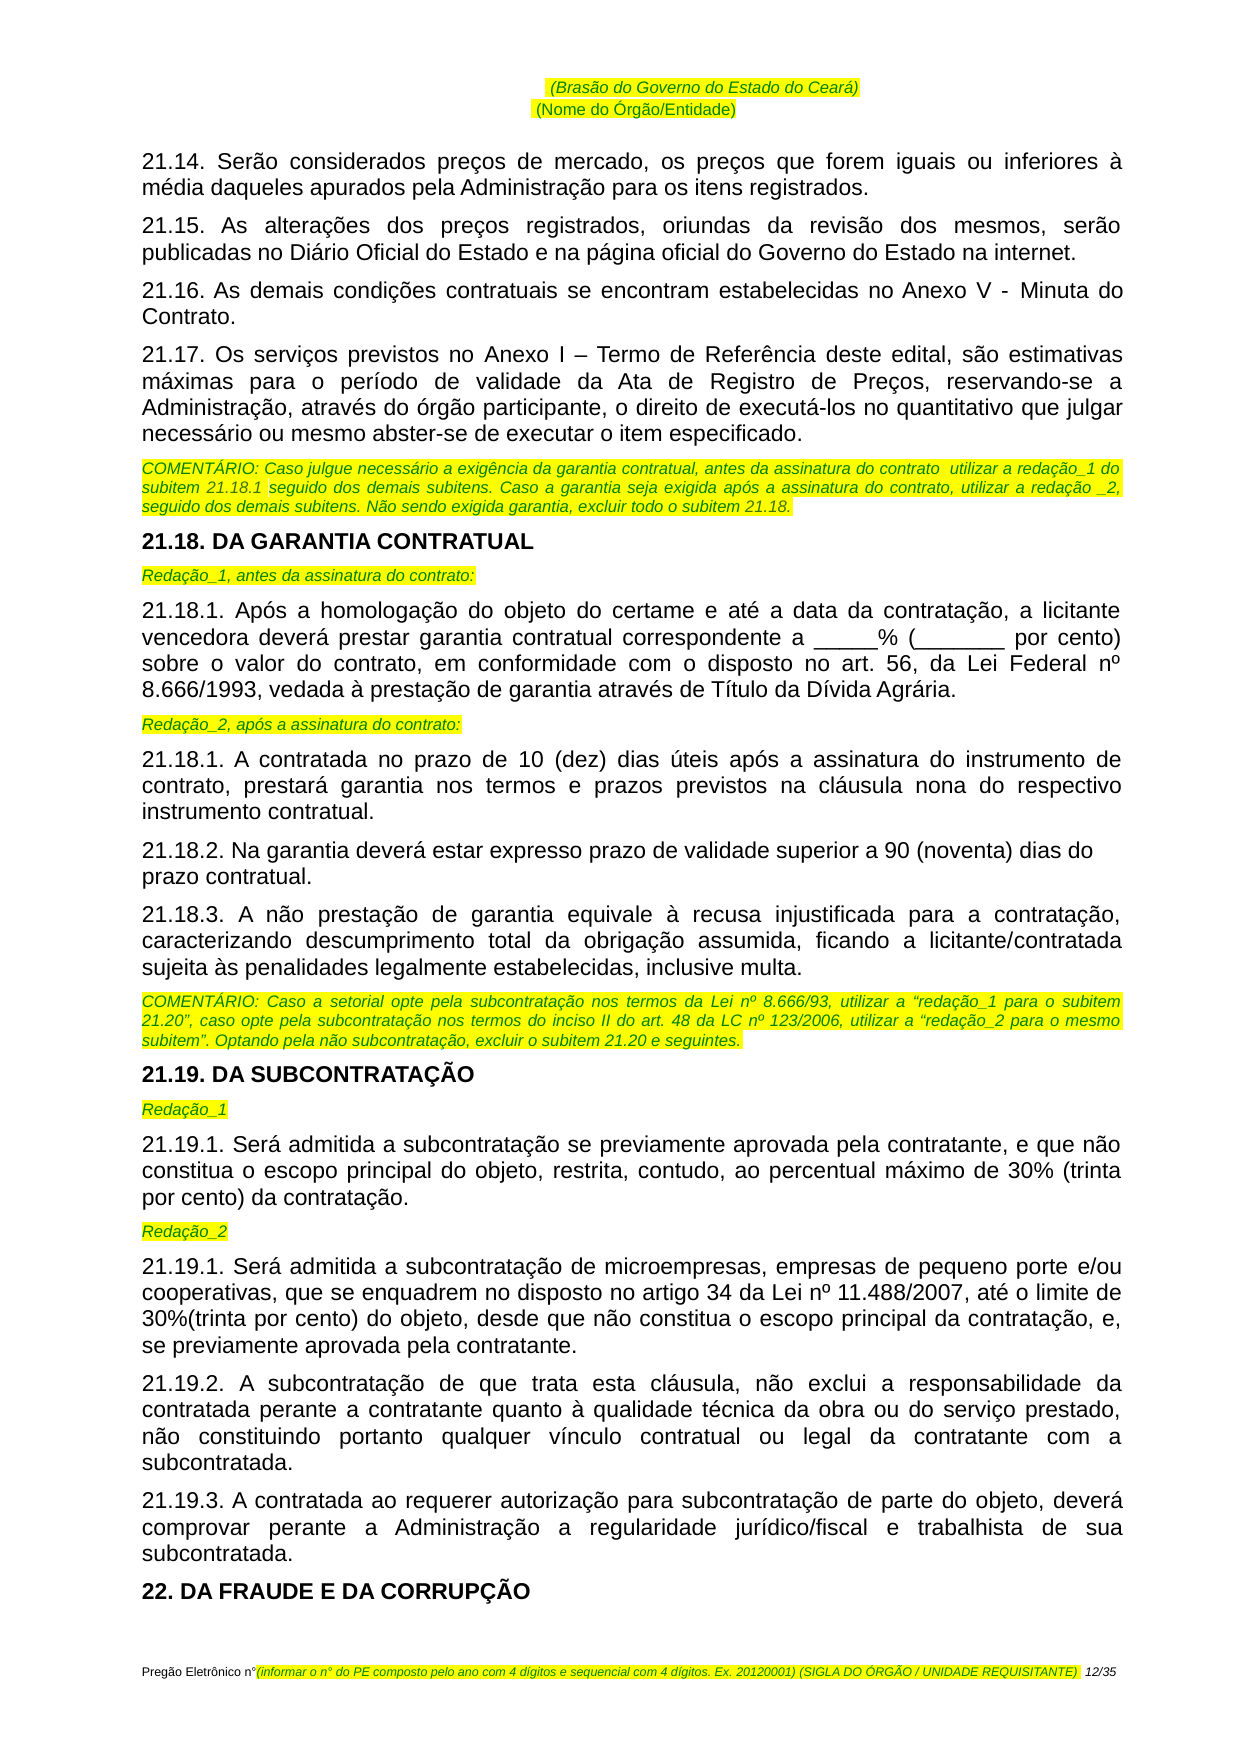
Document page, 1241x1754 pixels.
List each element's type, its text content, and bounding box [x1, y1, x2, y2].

text 21.19.1. Será admitida a subcontratação se previamente aprovada pela contratante, e que não constitua o escopo principal do objeto, restrita, contudo, ao percentual máximo de 30% (trinta por cento) da contratação. [142, 1131, 1122, 1210]
text Redação_2 [142, 1222, 1122, 1241]
text COMENTÁRIO: Caso julgue necessário a exigência da garantia contratual, antes da assinatura do contrato utilizar a redação_1 do subitem 21.18.1 seguido dos demais subitens. Caso a garantia seja exigida após a assinatura do contrato, utilizar a redação _2, seguido dos demais subitens. Não sendo exigida garantia, excluir todo o subitem 21.18. [142, 459, 1123, 516]
text Redação_1 [142, 1100, 1122, 1119]
text 21.18.1. A contratada no prazo de 10 (dez) dias úteis após a assinatura do instrumento de contrato, prestará garantia nos termos e prazos previstos na cláusula nona do respectivo instrumento contratual. [142, 746, 1123, 825]
text 21.18.3. A não prestação de garantia equivale à recusa injustificada para a contratação, caracterizando descumprimento total da obrigação assumida, ficando a licitante/contratada sujeita às penalidades legalmente estabelecidas, inclusive multa. [142, 901, 1122, 980]
text 21.16. As demais condições contratuais se encontram estabelecidas no Anexo V - Minuta do Contrato. [142, 277, 1123, 329]
text 21.19. DA SUBCONTRATAÇÃO [142, 1061, 1122, 1088]
text 22. DA FRAUDE E DA CORRUPÇÃO [142, 1578, 1122, 1604]
text 21.14. Serão considerados preços de mercado, os preços que forem iguais ou inferiores à média daqueles apurados pela Administração para os itens registrados. [142, 148, 1123, 200]
text 21.17. Os serviços previstos no Anexo I – Termo de Referência deste edital, são estimativas máximas para o período de validade da Ata de Registro de Preços, reservando-se a Administração, através do órgão participante, o direito de executá-los no quantitativo que julgar necessário ou mesmo abster-se de executar o item especificado. [142, 341, 1123, 447]
text 21.19.3. A contratada ao requerer autorização para subcontratação de parte do objeto, deverá comprovar perante a Administração a regularidade jurídico/fiscal e trabalhista de sua subcontratada. [142, 1487, 1123, 1566]
text 21.18.1. Após a homologação do objeto do certame e até a data da contratação, a licitante vencedora deverá prestar garantia contratual correspondente a _____% (_______ por cento) sobre o valor do contrato, em conformidade com o disposto no art. 56, da Lei Federal nº 8.666/1993, vedada à prestação de garantia através de Título da Dívida Agrária. [142, 597, 1122, 703]
text Redação_1, antes da assinatura do contrato: [142, 566, 1123, 585]
text 21.19.1. Será admitida a subcontratação de microempresas, empresas de pequeno porte e/ou cooperativas, que se enquadrem no disposto no artigo 34 da Lei nº 11.488/2007, até o limite de 30%(trinta por cento) do objeto, desde que não constitua o escopo principal da contratação, e, se previamente aprovada pela contratante. [142, 1253, 1122, 1358]
text 21.19.2. A subcontratação de que trata esta cláusula, não exclui a responsabilidade da contratada perante a contratante quanto à qualidade técnica da obra ou do serviço prestado, não constituindo portanto qualquer vínculo contratual ou legal da contratante com a subcontratada. [142, 1370, 1122, 1475]
text 21.18.2. Na garantia deverá estar expresso prazo de validade superior a 90 (noventa) dias do prazo contratual. [142, 837, 1122, 889]
text Redação_2, após a assinatura do contrato: [142, 714, 1123, 734]
text 21.18. DA GARANTIA CONTRATUAL [142, 528, 1122, 554]
text 21.15. As alterações dos preços registrados, oriundas da revisão dos mesmos, serão publicadas no Diário Oficial do Estado e na página oficial do Governo do Estado na internet. [142, 212, 1122, 265]
text COMENTÁRIO: Caso a setorial opte pela subcontratação nos termos da Lei nº 8.666/93, utilizar a “redação_1 para o subitem 21.20”, caso opte pela subcontratação nos termos do inciso II do art. 48 da LC nº 123/2006, utilizar a “redação_2 para o mesmo subitem”. Optando pela não subcontratação, excluir o subitem 21.20 e seguintes. [142, 992, 1123, 1049]
